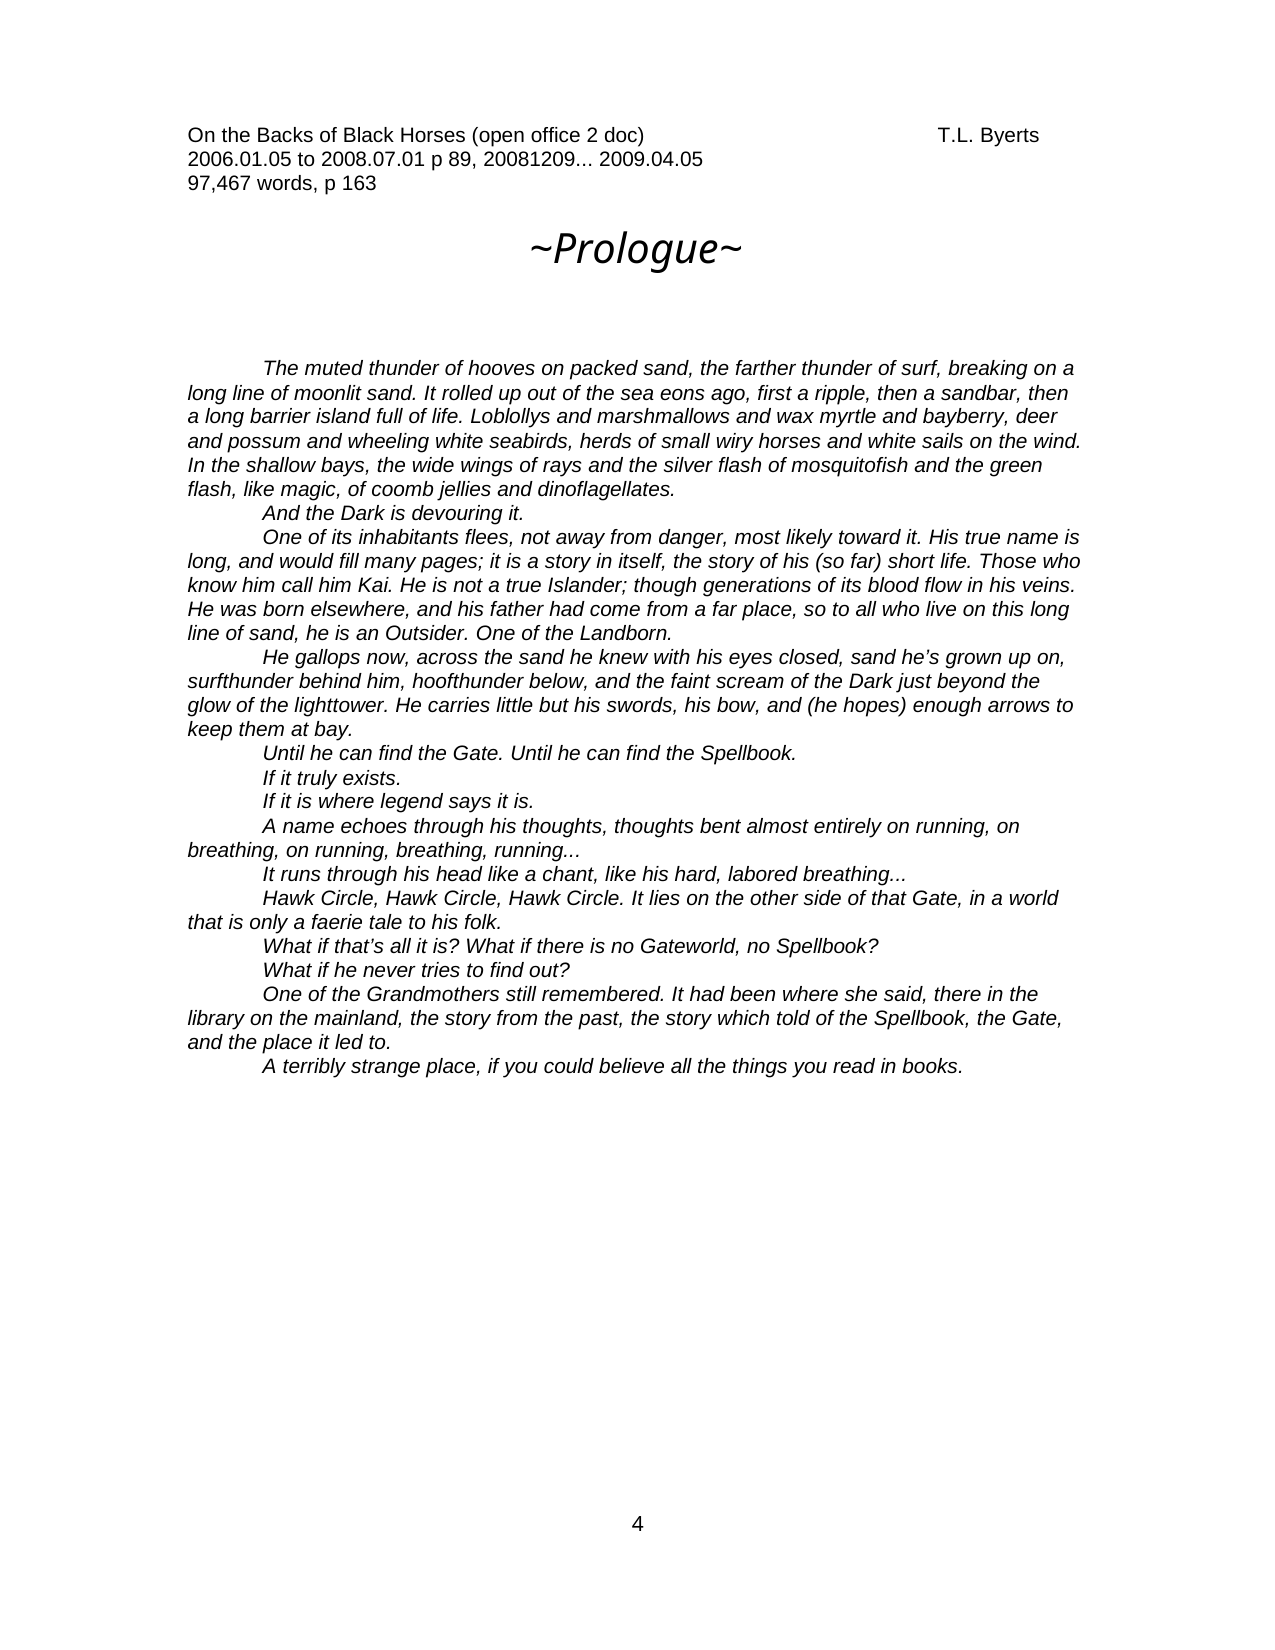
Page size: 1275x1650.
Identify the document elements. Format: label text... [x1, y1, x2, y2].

text One of the Grandmothers still remembered. It had been where she said, there in the library on the mainland, the story from the past, the story which told of the Spellbook, the Gate, and the place it led to. [187, 982, 1087, 1054]
text What if that’s all it is? What if there is no Gateworld, no Spellbook? [187, 934, 1087, 958]
text It runs through his head like a chant, like his hard, labored breathing... [187, 862, 1087, 886]
text ~Prologue~ [187, 219, 1087, 276]
text A name echoes through his thoughts, thoughts bent almost entirely on running, on breathing, on running, breathing, running... [187, 813, 1087, 862]
text If it truly exists. [187, 765, 1087, 789]
text He gallops now, across the sand he knew with his eyes closed, sand he’s grown up on, surfthunder behind him, hoofthunder below, and the faint scream of the Dark just beyond the glow of the lighttower. He carries little but his swords, his bow, and (he hopes) enough arrows to keep them at bay. [187, 645, 1087, 741]
text One of its inhabitants flees, not away from danger, most likely toward it. His true name is long, and would fill many pages; it is a story in itself, the story of his (so far) short life. Those who know him call him Kai. He is not a true Islander; though generations of its blood flow in his veins. He was born elsewhere, and his father had come from a far place, so to all who live on this long line of sand, he is an Outsider. One of the Landborn. [187, 525, 1087, 645]
text Until he can find the Gate. Until he can find the Spellbook. [187, 741, 1087, 765]
text The muted thunder of hooves on packed sand, the farther thunder of surf, breaking on a long line of moonlit sand. It rolled up out of the sea eons ago, first a ripple, then a sandbar, then a long barrier island full of life. Loblollys and marshmallows and wax myrtle and bayberry, deer and possum and wheeling white seabirds, herds of small wiry horses and white sails on the wind. In the shallow bays, the wide wings of rays and the silver flash of mosquitofish and the green flash, like magic, of coomb jellies and dinoflagellates. [187, 356, 1087, 501]
text And the Dark is devouring it. [187, 501, 1087, 525]
text A terribly strange place, if you could believe all the things you read in books. [187, 1054, 1087, 1078]
text If it is where legend says it is. [187, 789, 1087, 813]
text What if he never tries to find out? [187, 958, 1087, 982]
text Hawk Circle, Hawk Circle, Hawk Circle. It lies on the other side of that Gate, in a world that is only a faerie tale to his folk. [187, 886, 1087, 934]
